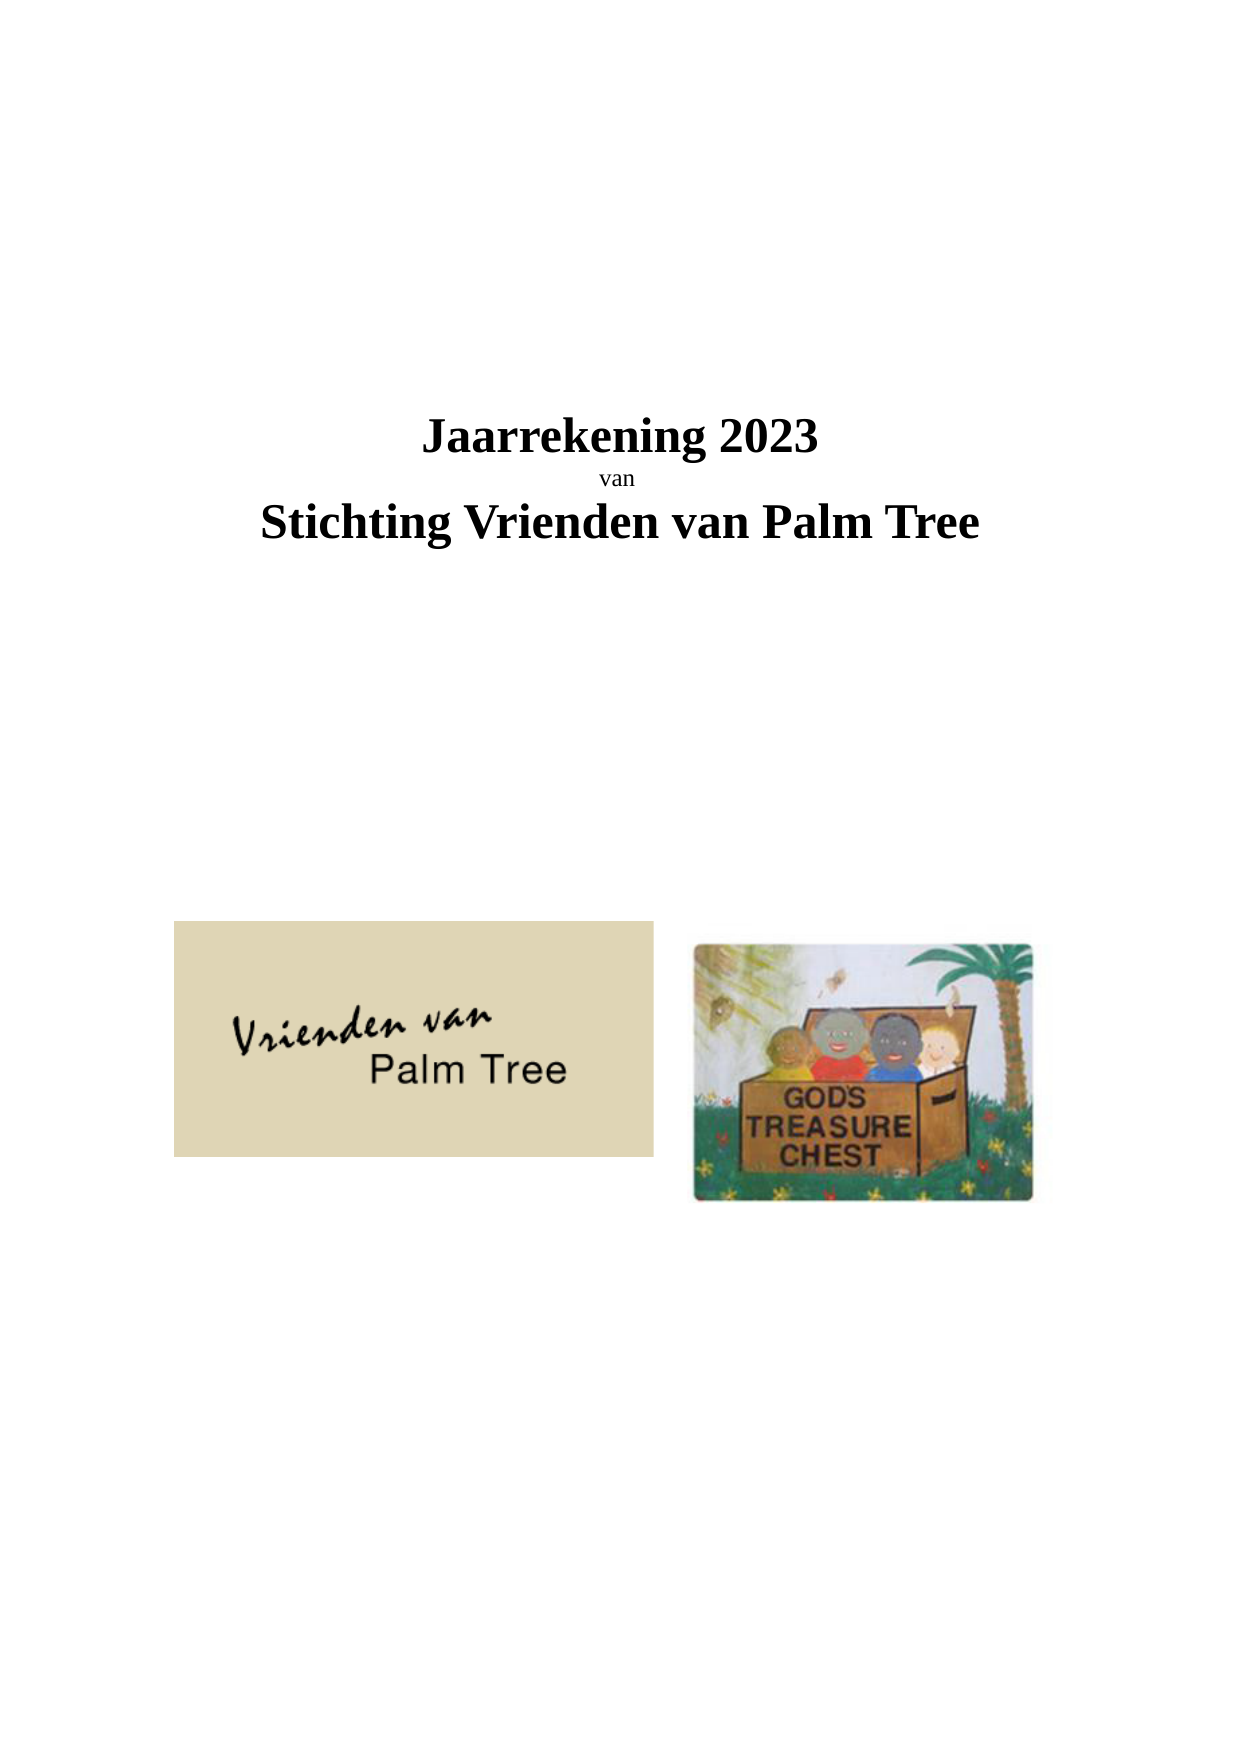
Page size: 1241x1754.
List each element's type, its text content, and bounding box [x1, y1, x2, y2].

text Stichting Vrienden van Palm Tree [118, 492, 1122, 549]
text van [118, 463, 1122, 492]
text Jaarrekening 2023 [118, 406, 1122, 463]
